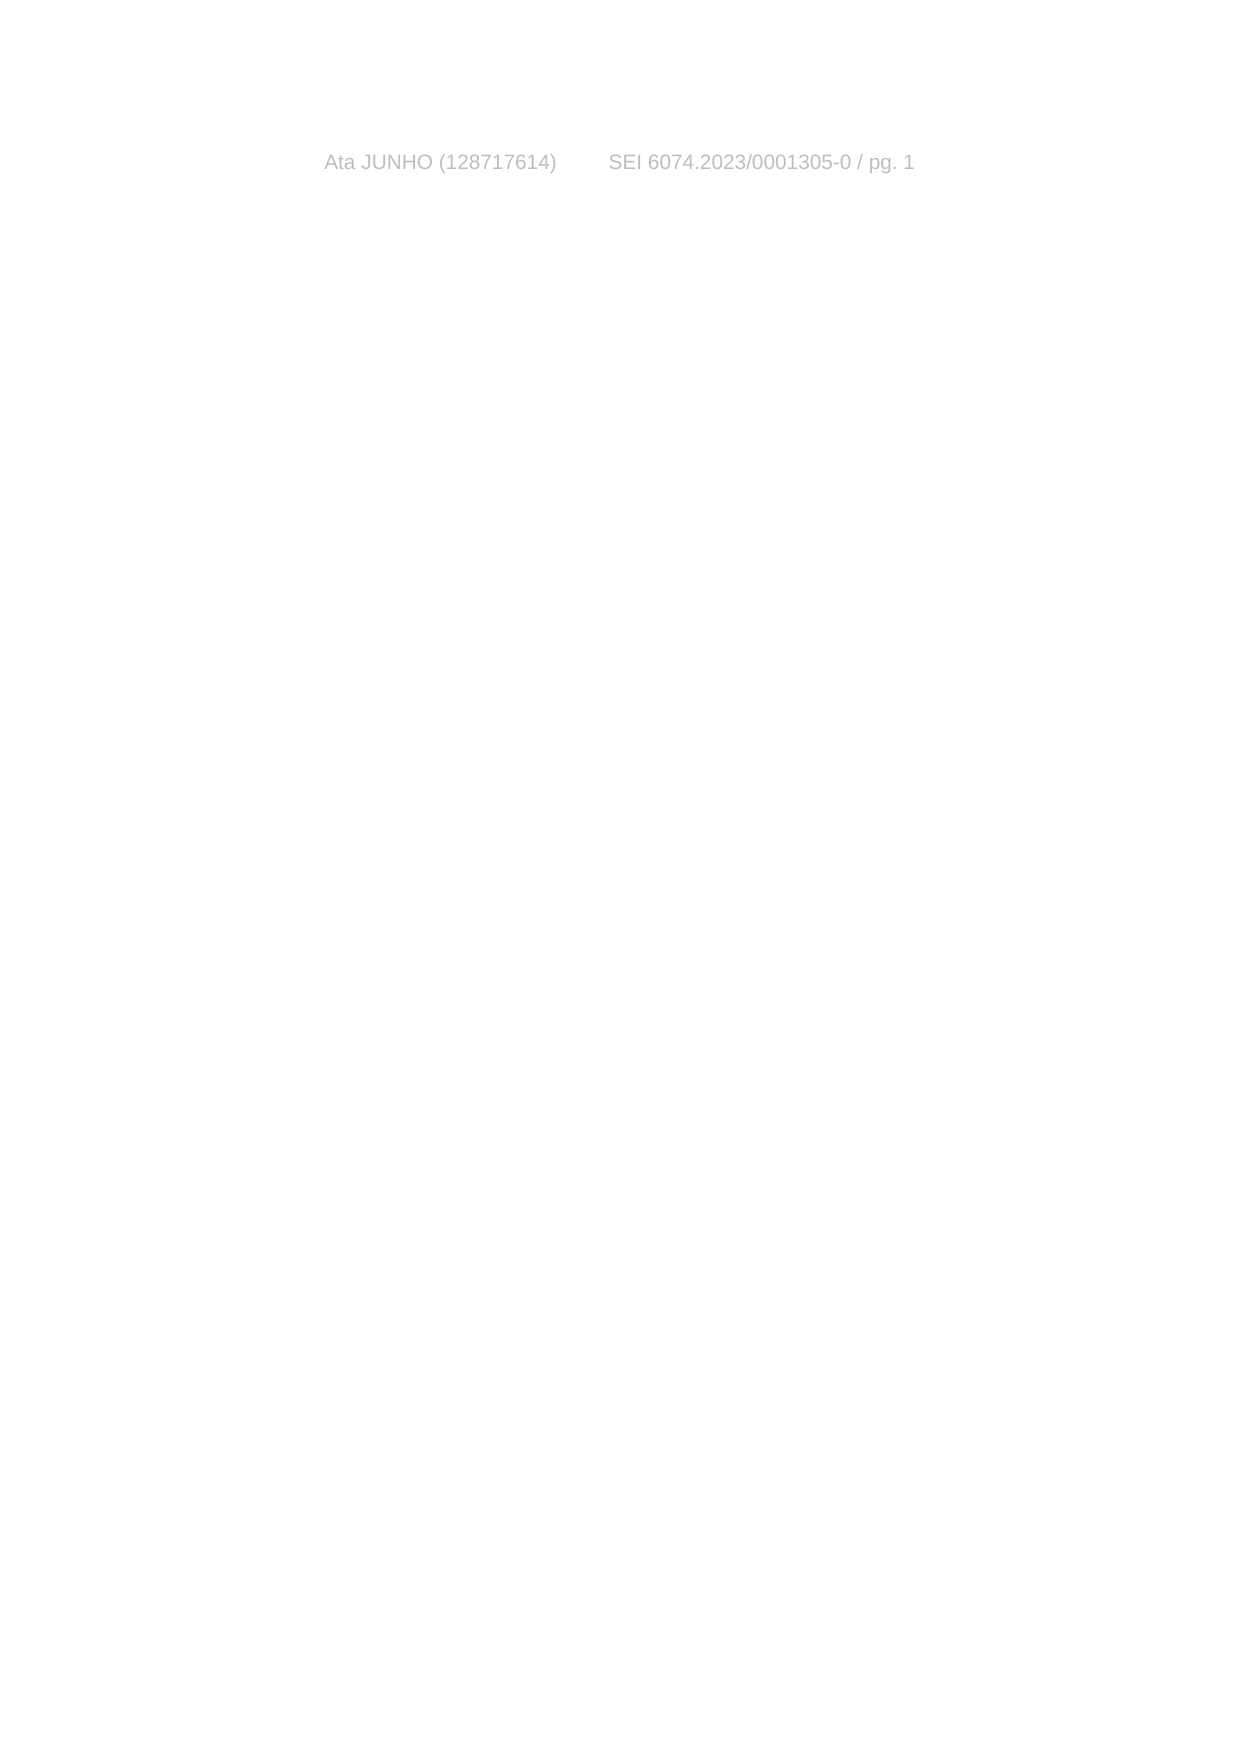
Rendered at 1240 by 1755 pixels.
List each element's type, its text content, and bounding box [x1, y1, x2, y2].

text Ata JUNHO (128717614) SEI 6074.2023/0001305-0 / pg. 1 [84, 150, 1155, 174]
